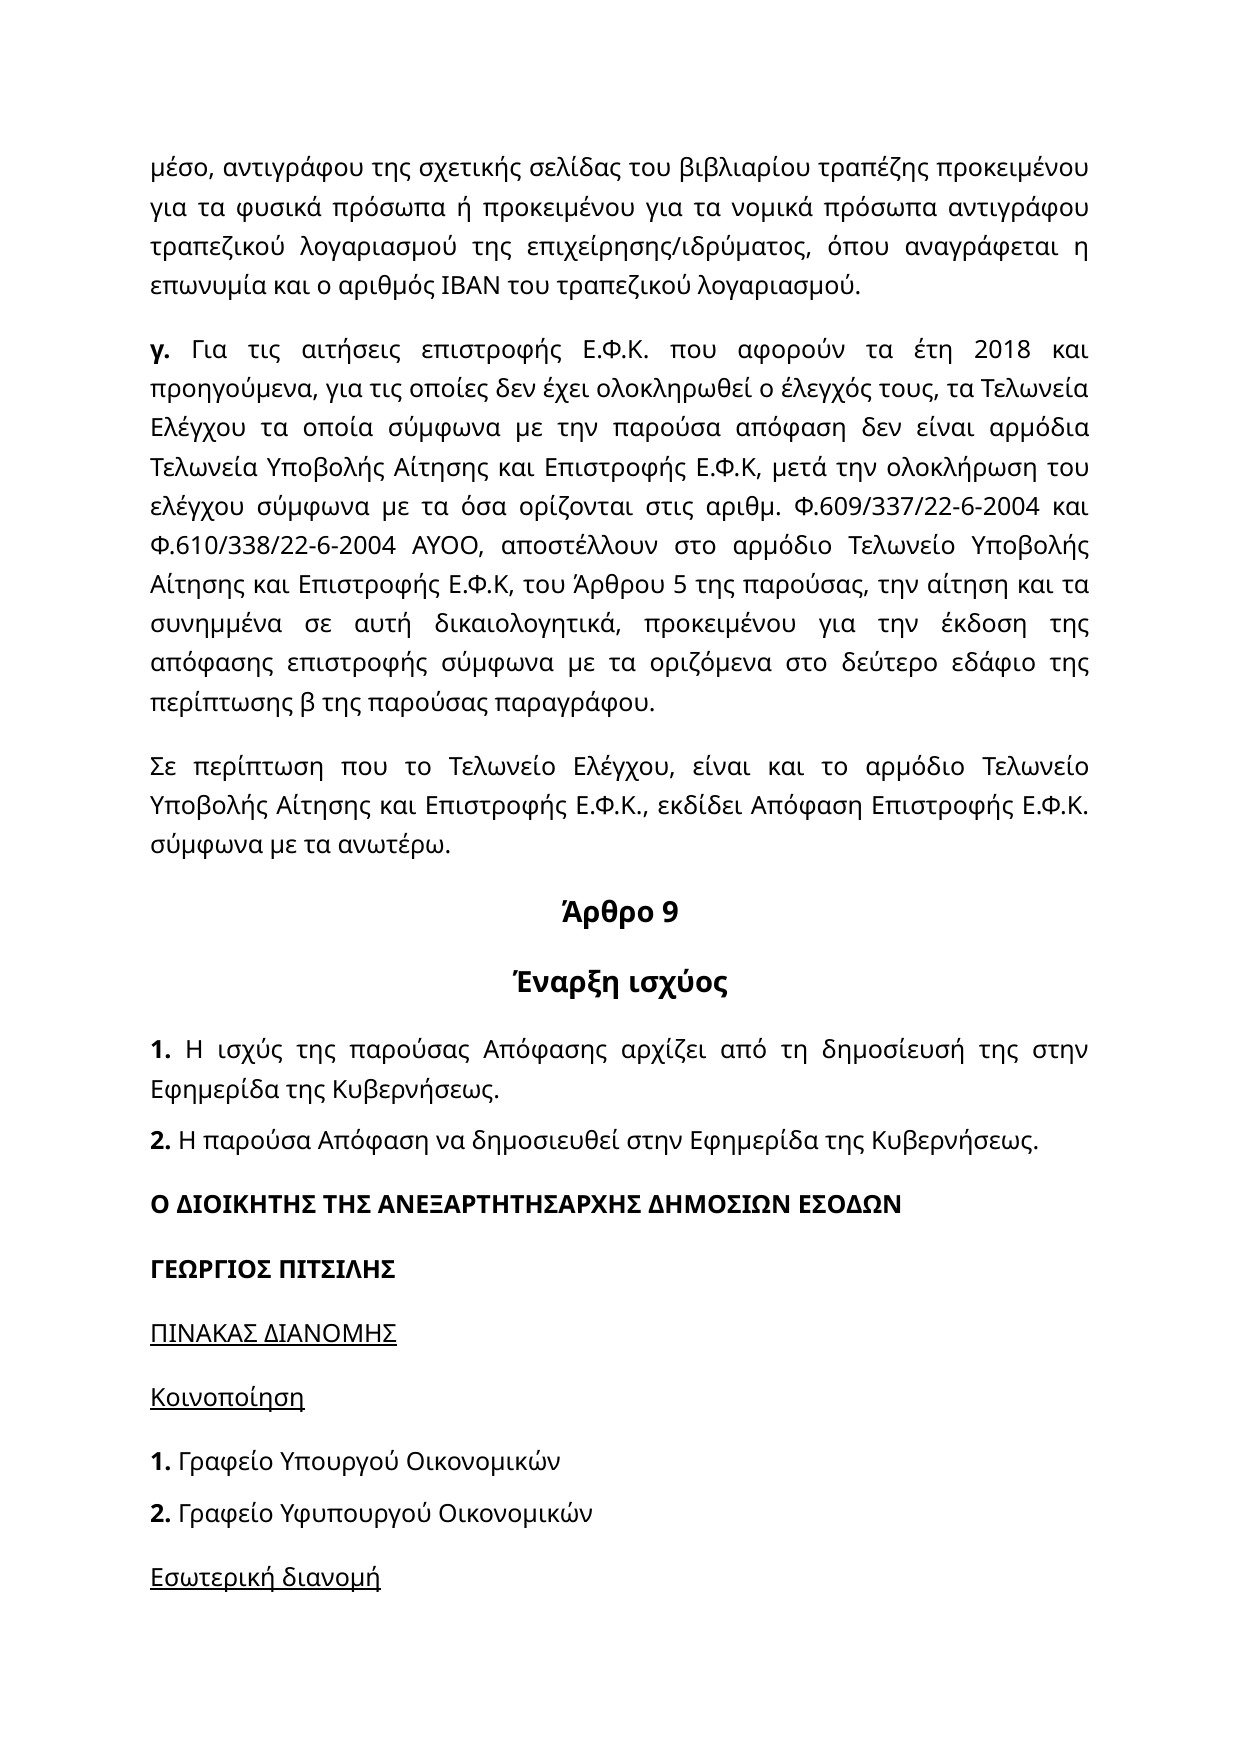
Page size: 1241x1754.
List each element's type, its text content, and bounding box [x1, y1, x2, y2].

text γ. Για τις αιτήσεις επιστροφής Ε.Φ.Κ. που αφορούν τα έτη 2018 και προηγούμενα, για τις οποίες δεν έχει ολοκληρωθεί ο έλεγχός τους, τα Τελωνεία Ελέγχου τα οποία σύμφωνα με την παρούσα απόφαση δεν είναι αρμόδια Τελωνεία Υποβολής Αίτησης και Επιστροφής Ε.Φ.Κ, μετά την ολοκλήρωση του ελέγχου σύμφωνα με τα όσα ορίζονται στις αριθμ. Φ.609/337/22-6-2004 και Φ.610/338/22-6-2004 ΑΥΟΟ, αποστέλλουν στο αρμόδιο Τελωνείο Υποβολής Αίτησης και Επιστροφής Ε.Φ.Κ, του Άρθρου 5 της παρούσας, την αίτηση και τα συνημμένα σε αυτή δικαιολογητικά, προκειμένου για την έκδοση της απόφασης επιστροφής σύμφωνα με τα οριζόμενα στο δεύτερο εδάφιο της περίπτωσης β της παρούσας παραγράφου. [150, 332, 1090, 718]
text 2. Η παρούσα Απόφαση να δημοσιευθεί στην Εφημερίδα της Κυβερνήσεως. [150, 1123, 1090, 1157]
subtitle Άρθρο 9 [150, 891, 1090, 931]
text 2. Γραφείο Υφυπουργού Οικονομικών [150, 1495, 1090, 1529]
text Σε περίπτωση που το Τελωνείο Ελέγχου, είναι και το αρμόδιο Τελωνείο Υποβολής Αίτησης και Επιστροφής Ε.Φ.Κ., εκδίδει Απόφαση Επιστροφής Ε.Φ.Κ. σύμφωνα με τα ανωτέρω. [150, 748, 1090, 861]
text 1. Η ισχύς της παρούσας Απόφασης αρχίζει από τη δημοσίευσή της στην Εφημερίδα της Κυβερνήσεως. [150, 1032, 1090, 1105]
text Ο ΔΙΟΙΚΗΤΗΣ ΤΗΣ ΑΝΕΞΑΡΤΗΤΗΣΑΡΧΗΣ ΔΗΜΟΣΙΩΝ ΕΣΟΔΩΝ [150, 1187, 1090, 1221]
text 1. Γραφείο Υπουργού Οικονομικών [150, 1444, 1090, 1478]
text Εσωτερική διανομή [150, 1559, 1090, 1594]
text ΠΙΝΑΚΑΣ ΔΙΑΝΟΜΗΣ [150, 1315, 1090, 1349]
text μέσο, αντιγράφου της σχετικής σελίδας του βιβλιαρίου τραπέζης προκειμένου για τα φυσικά πρόσωπα ή προκειμένου για τα νομικά πρόσωπα αντιγράφου τραπεζικού λογαριασμού της επιχείρησης/ιδρύματος, όπου αναγράφεται η επωνυμία και ο αριθμός ΙΒΑΝ του τραπεζικού λογαριασμού. [150, 150, 1090, 302]
text ΓΕΩΡΓΙΟΣ ΠΙΤΣΙΛΗΣ [150, 1251, 1090, 1285]
text Κοινοποίηση [150, 1379, 1090, 1414]
subtitle Έναρξη ισχύος [150, 961, 1090, 1001]
